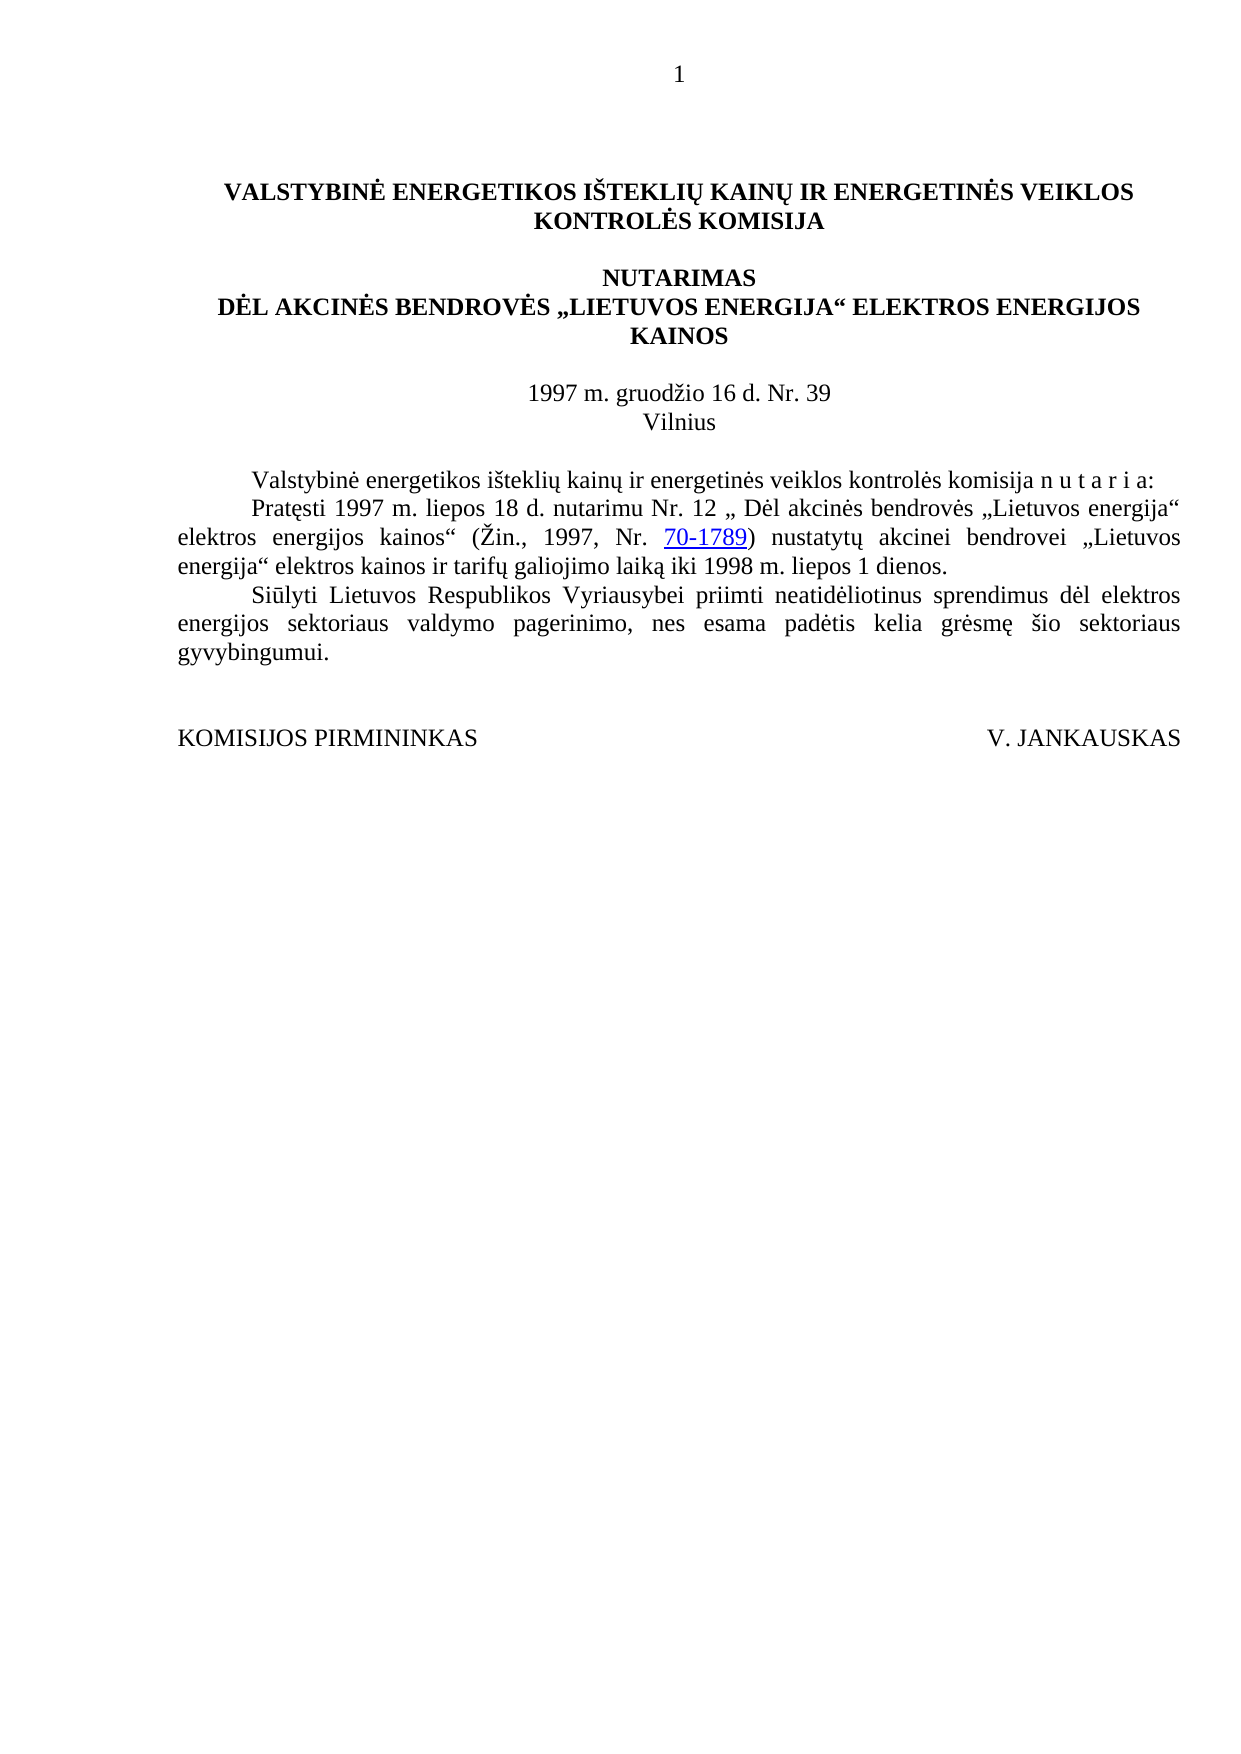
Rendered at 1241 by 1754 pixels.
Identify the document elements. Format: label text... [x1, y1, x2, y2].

text Valstybinė energetikos išteklių kainų ir energetinės veiklos kontrolės komisija nutaria: [177, 465, 1181, 493]
text NUTARIMAS [177, 263, 1181, 292]
text 1997 m. gruodžio 16 d. Nr. 39 [177, 378, 1181, 407]
text KOMISIJOS PIRMININKAS V. JANKAUSKAS [177, 723, 1181, 752]
text Siūlyti Lietuvos Respublikos Vyriausybei priimti neatidėliotinus sprendimus dėl elektros energijos sektoriaus valdymo pagerinimo, nes esama padėtis kelia grėsmę šio sektoriaus gyvybingumui. [177, 580, 1181, 666]
text Pratęsti 1997 m. liepos 18 d. nutarimu Nr. 12 „ Dėl akcinės bendrovės „Lietuvos energija“ elektros energijos kainos“ (Žin., 1997, Nr. 70-1789) nustatytų akcinei bendrovei „Lietuvos energija“ elektros kainos ir tarifų galiojimo laiką iki 1998 m. liepos 1 dienos. [177, 493, 1181, 580]
text DĖL AKCINĖS BENDROVĖS „LIETUVOS ENERGIJA“ ELEKTROS ENERGIJOS KAINOS [177, 292, 1181, 350]
text Vilnius [177, 407, 1181, 436]
text VALSTYBINĖ ENERGETIKOS IŠTEKLIŲ KAINŲ IR ENERGETINĖS VEIKLOS KONTROLĖS KOMISIJA [177, 177, 1181, 235]
